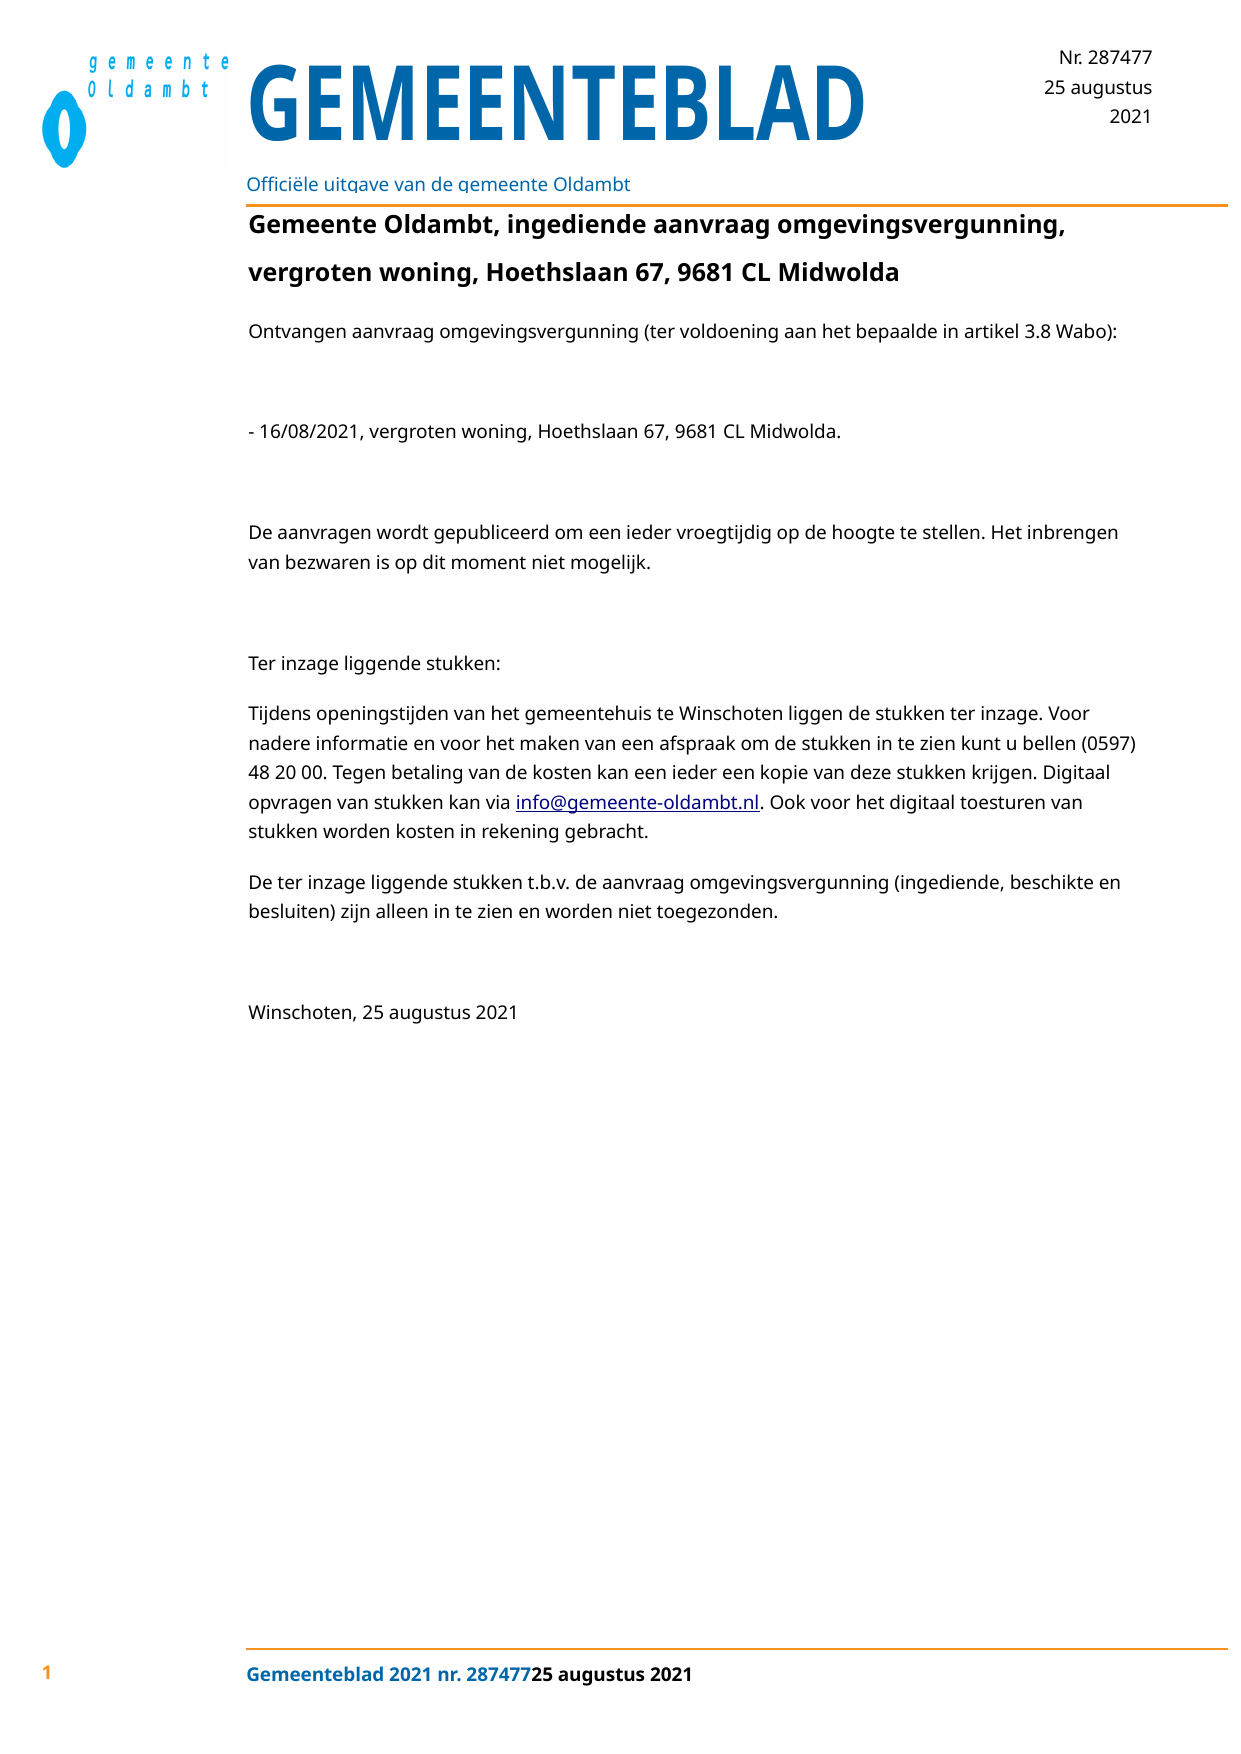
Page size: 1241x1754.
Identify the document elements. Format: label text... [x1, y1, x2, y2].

text Winschoten, 25 augustus 2021 [248, 999, 1152, 1025]
text Ter inzage liggende stukken: [248, 650, 1152, 676]
text Ontvangen aanvraag omgevingsvergunning (ter voldoening aan het bepaalde in artikel 3.8 Wabo): [248, 318, 1152, 344]
text De aanvragen wordt gepubliceerd om een ieder vroegtijdig op de hoogte te stellen. Het inbrengen van bezwaren is op dit moment niet mogelijk. [248, 519, 1152, 575]
text De ter inzage liggende stukken t.b.v. de aanvraag omgevingsvergunning (ingediende, beschikte en besluiten) zijn alleen in te zien en worden niet toegezonden. [248, 869, 1152, 924]
text - 16/08/2021, vergroten woning, Hoethslaan 67, 9681 CL Midwolda. [248, 419, 1152, 444]
text Gemeente Oldambt, ingediende aanvraag omgevingsvergunning, vergroten woning, Hoethslaan 67, 9681 CL Midwolda [248, 207, 1152, 288]
picture [41, 47, 231, 172]
text Tijdens openingstijden van het gemeentehuis te Winschoten liggen de stukken ter inzage. Voor nadere informatie en voor het maken van een afspraak om de stukken in te zien kunt u bellen (0597) 48 20 00. Tegen betaling van de kosten kan een ieder een kopie van deze stukken krijgen. Digitaal opvragen van stukken kan via info@gemeente-oldambt.nl. Ook voor het digitaal toesturen van stukken worden kosten in rekening gebracht. [248, 700, 1152, 844]
